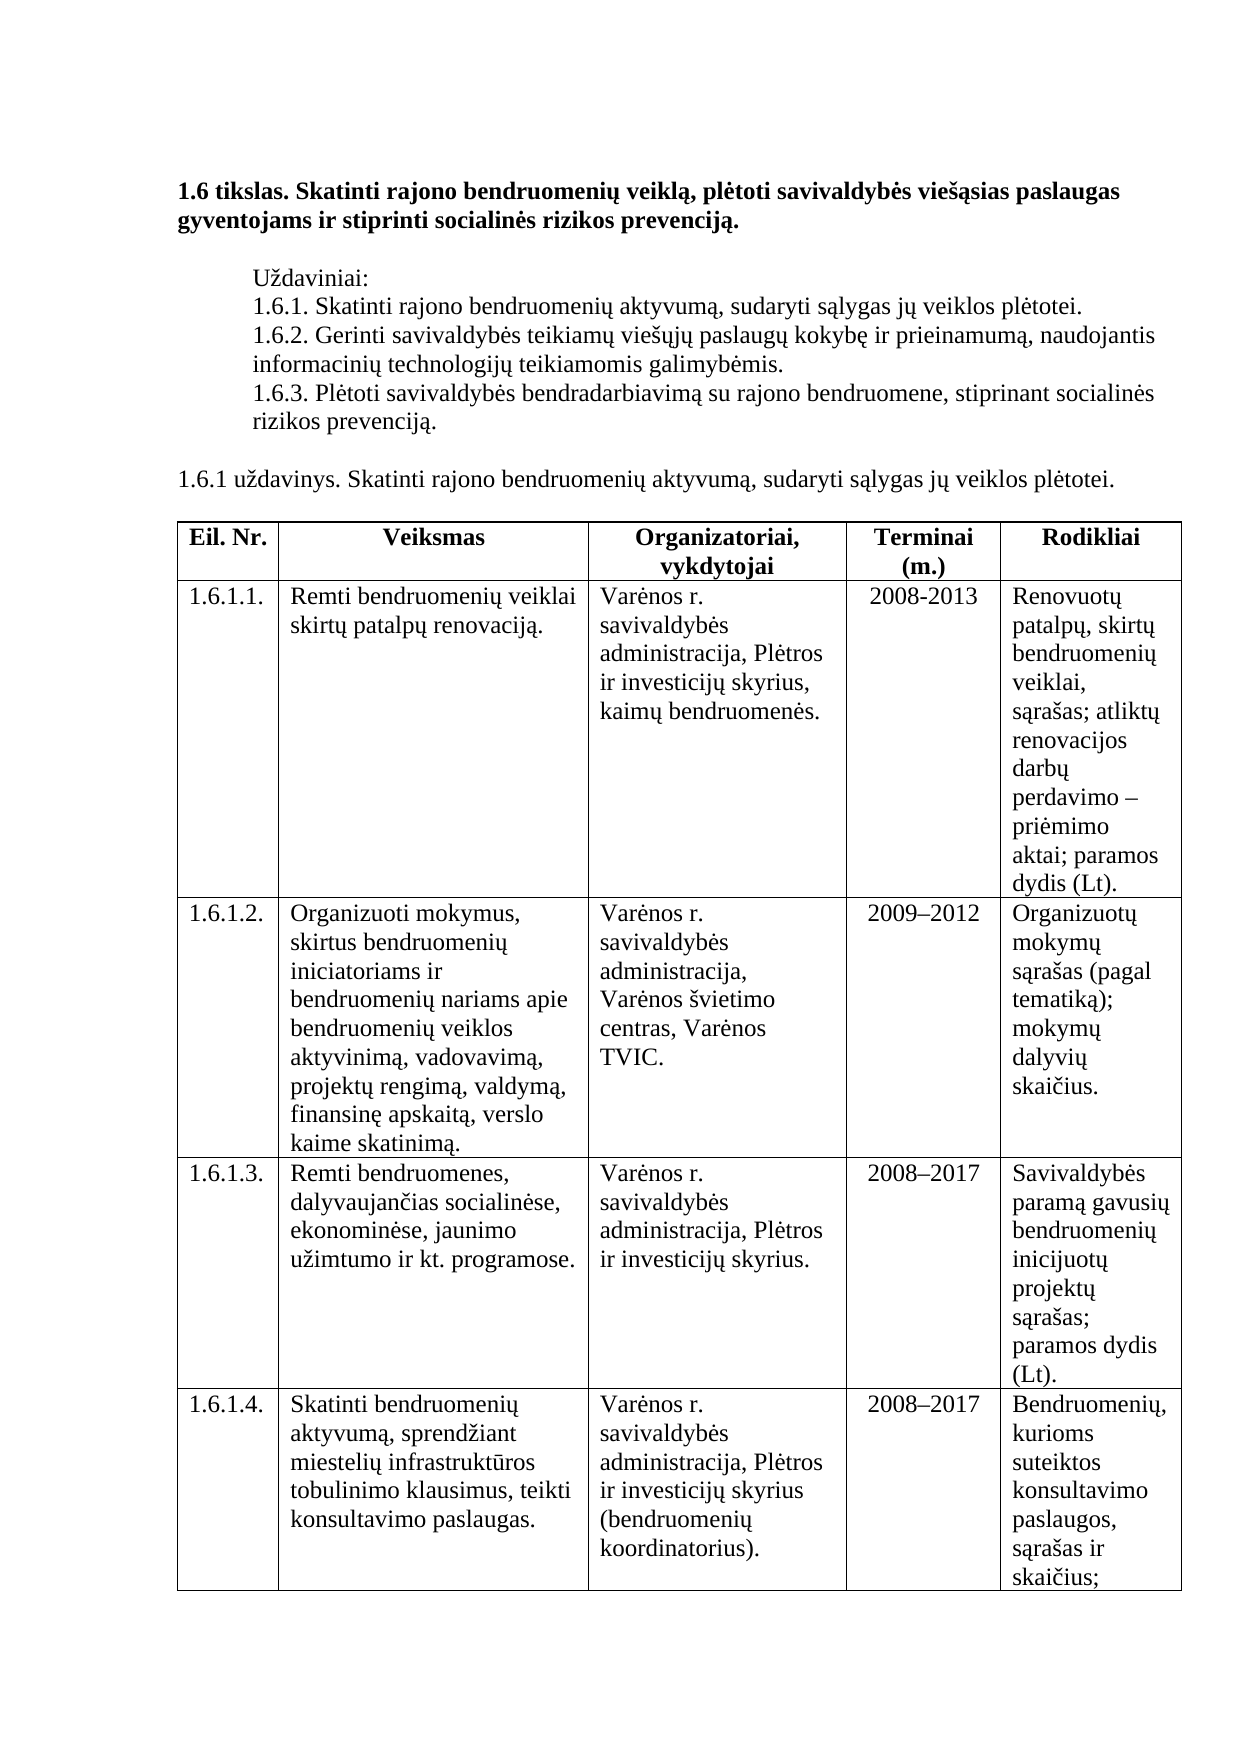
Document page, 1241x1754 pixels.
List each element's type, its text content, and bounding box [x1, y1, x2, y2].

table_cell Remti bendruomenių veiklai skirtų patalpų renovaciją. [279, 581, 588, 897]
table_header Terminai (m.) [847, 523, 1000, 580]
table_header Rodikliai [1001, 523, 1181, 580]
table_header Veiksmas [279, 523, 588, 580]
table_cell 2008-2013 [847, 581, 1000, 897]
table_cell 2009–2012 [847, 898, 1000, 1157]
table_cell 1.6.1.1. [178, 581, 278, 897]
table_cell 1.6.1.3. [178, 1158, 278, 1388]
table_cell Bendruomenių, kurioms suteiktos konsultavimo paslaugos, sąrašas ir skaičius; [1001, 1389, 1181, 1590]
table_header Organizatoriai, vykdytojai [589, 523, 846, 580]
table_cell 2008–2017 [847, 1389, 1000, 1590]
table_cell Remti bendruomenes, dalyvaujančias socialinėse, ekonominėse, jaunimo užimtumo ir kt. programose. [279, 1158, 588, 1388]
table_cell 1.6.1.4. [178, 1389, 278, 1590]
table_header Eil. Nr. [178, 523, 278, 580]
table_cell Varėnos r. savivaldybės administracija, Plėtros ir investicijų skyrius (bendruomenių koordinatorius). [589, 1389, 846, 1590]
table_cell 1.6.1.2. [178, 898, 278, 1157]
text Uždaviniai: [177, 263, 1181, 291]
table_cell Savivaldybės paramą gavusių bendruomenių inicijuotų projektų sąrašas; paramos dydis (Lt). [1001, 1158, 1181, 1388]
table_cell Varėnos r. savivaldybės administracija, Varėnos švietimo centras, Varėnos TVIC. [589, 898, 846, 1157]
table_cell Skatinti bendruomenių aktyvumą, sprendžiant miestelių infrastruktūros tobulinimo klausimus, teikti konsultavimo paslaugas. [279, 1389, 588, 1590]
text 1.6.2. Gerinti savivaldybės teikiamų viešųjų paslaugų kokybę ir prieinamumą, naudojantis informacinių technologijų teikiamomis galimybėmis. [252, 320, 1181, 378]
text 1.6.1 uždavinys. Skatinti rajono bendruomenių aktyvumą, sudaryti sąlygas jų veiklos plėtotei. [177, 464, 1181, 493]
table_cell Organizuoti mokymus, skirtus bendruomenių iniciatoriams ir bendruomenių nariams apie bendruomenių veiklos aktyvinimą, vadovavimą, projektų rengimą, valdymą, finansinę apskaitą, verslo kaime skatinimą. [279, 898, 588, 1157]
table_cell Renovuotų patalpų, skirtų bendruomenių veiklai, sąrašas; atliktų renovacijos darbų perdavimo – priėmimo aktai; paramos dydis (Lt). [1001, 581, 1181, 897]
table_cell Varėnos r. savivaldybės administracija, Plėtros ir investicijų skyrius. [589, 1158, 846, 1388]
table_cell Organizuotų mokymų sąrašas (pagal tematiką); mokymų dalyvių skaičius. [1001, 898, 1181, 1157]
text 1.6.3. Plėtoti savivaldybės bendradarbiavimą su rajono bendruomene, stiprinant socialinės rizikos prevenciją. [252, 378, 1181, 435]
table_cell Varėnos r. savivaldybės administracija, Plėtros ir investicijų skyrius, kaimų bendruomenės. [589, 581, 846, 897]
table_cell 2008–2017 [847, 1158, 1000, 1388]
text 1.6.1. Skatinti rajono bendruomenių aktyvumą, sudaryti sąlygas jų veiklos plėtotei. [252, 291, 1181, 320]
text 1.6 tikslas. Skatinti rajono bendruomenių veiklą, plėtoti savivaldybės viešąsias paslaugas gyventojams ir stiprinti socialinės rizikos prevenciją. [177, 176, 1181, 234]
